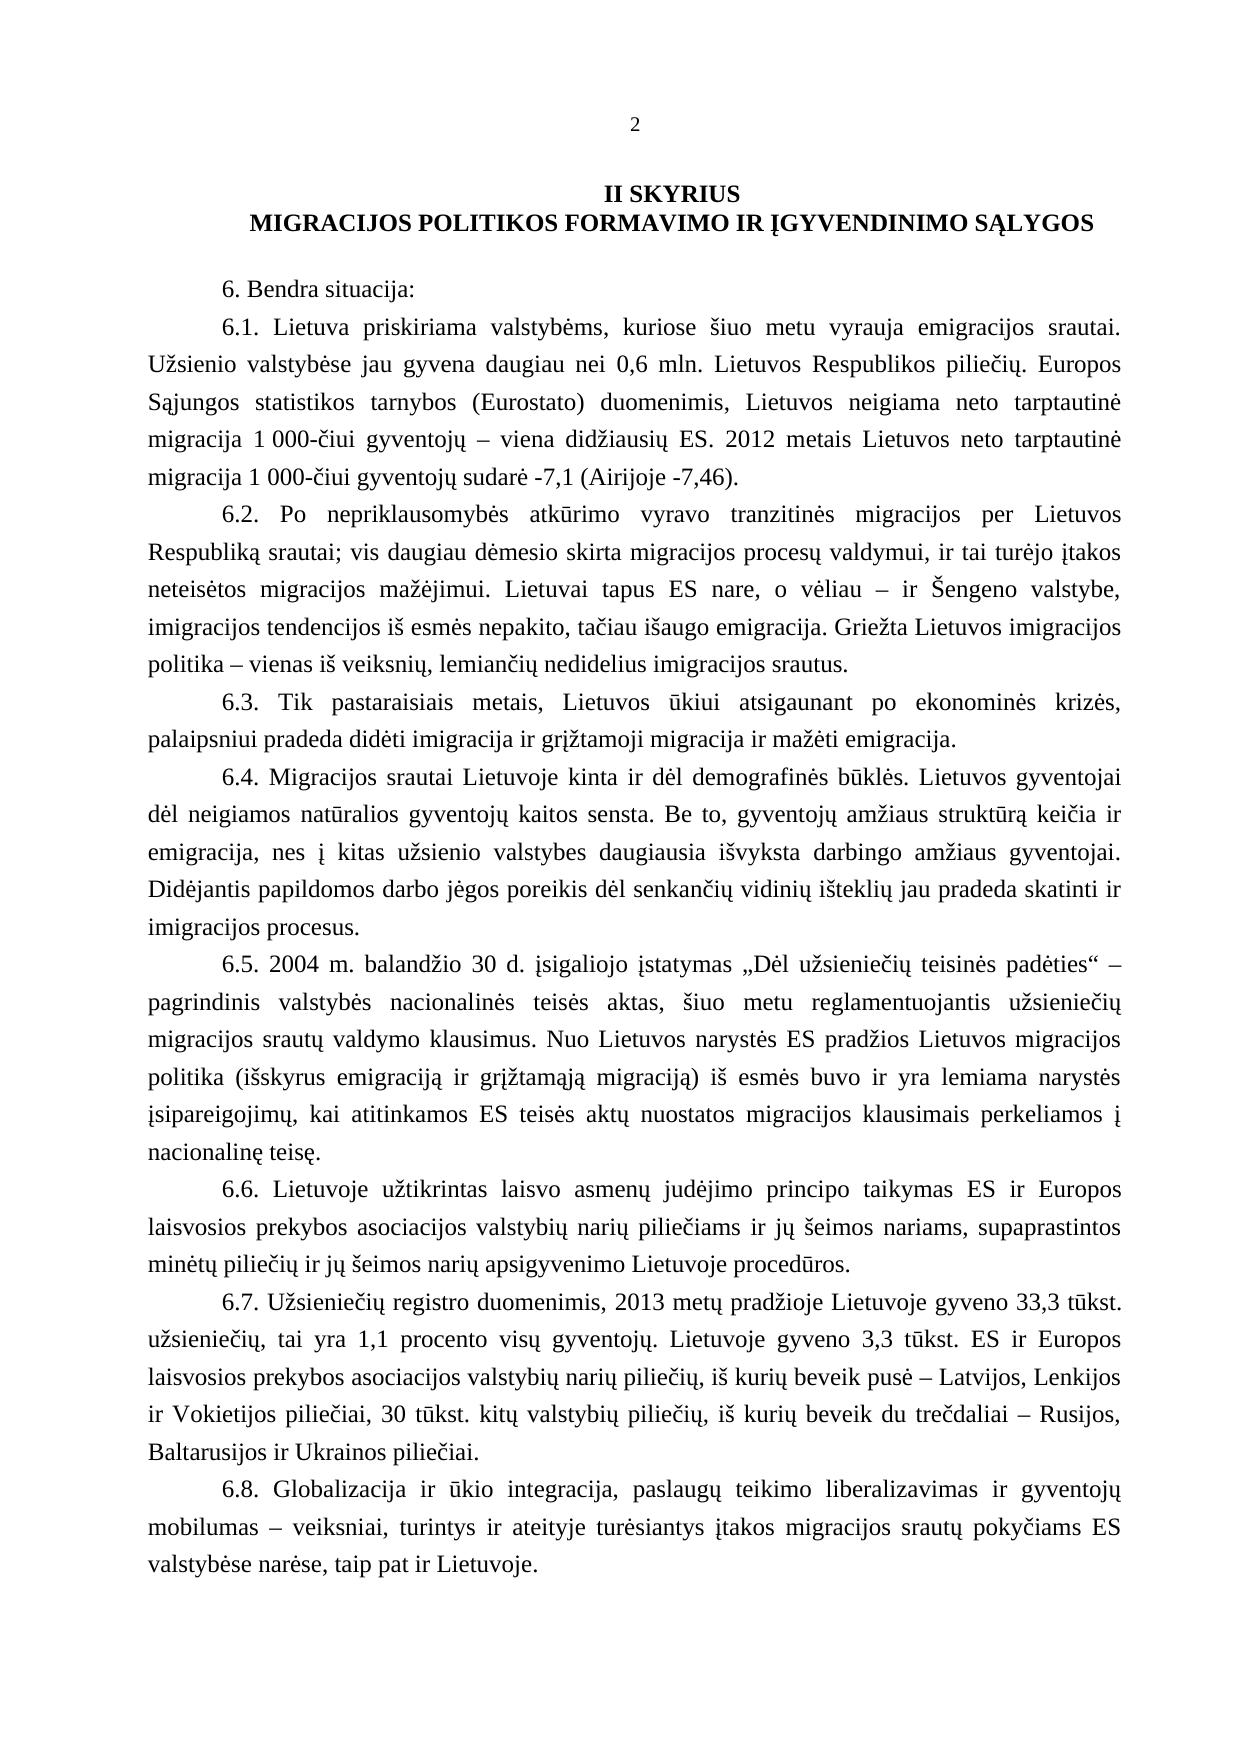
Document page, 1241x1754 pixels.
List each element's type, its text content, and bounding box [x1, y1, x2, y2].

text 6.3. Tik pastaraisiais metais, Lietuvos ūkiui atsigaunant po ekonominės krizės, palaipsniui pradeda didėti imigracija ir grįžtamoji migracija ir mažėti emigracija. [148, 678, 1122, 753]
text 6.8. Globalizacija ir ūkio integracija, paslaugų teikimo liberalizavimas ir gyventojų mobilumas – veiksniai, turintys ir ateityje turėsiantys įtakos migracijos srautų pokyčiams ES valstybėse narėse, taip pat ir Lietuvoje. [148, 1465, 1122, 1578]
text 6.4. Migracijos srautai Lietuvoje kinta ir dėl demografinės būklės. Lietuvos gyventojai dėl neigiamos natūralios gyventojų kaitos sensta. Be to, gyventojų amžiaus struktūrą keičia ir emigracija, nes į kitas užsienio valstybes daugiausia išvyksta darbingo amžiaus gyventojai. Didėjantis papildomos darbo jėgos poreikis dėl senkančių vidinių išteklių jau pradeda skatinti ir imigracijos procesus. [148, 753, 1122, 940]
text 6.6. Lietuvoje užtikrintas laisvo asmenų judėjimo principo taikymas ES ir Europos laisvosios prekybos asociacijos valstybių narių piliečiams ir jų šeimos nariams, supaprastintos minėtų piliečių ir jų šeimos narių apsigyvenimo Lietuvoje procedūros. [148, 1165, 1122, 1278]
text MIGRACIJOS POLITIKOS FORMAVIMO IR ĮGYVENDINIMO SĄLYGOS [148, 208, 1122, 237]
text 6.5. 2004 m. balandžio 30 d. įsigaliojo įstatymas „Dėl užsieniečių teisinės padėties“ –pagrindinis valstybės nacionalinės teisės aktas, šiuo metu reglamentuojantis užsieniečių migracijos srautų valdymo klausimus. Nuo Lietuvos narystės ES pradžios Lietuvos migracijos politika (išskyrus emigraciją ir grįžtamąją migraciją) iš esmės buvo ir yra lemiama narystės įsipareigojimų, kai atitinkamos ES teisės aktų nuostatos migracijos klausimais perkeliamos į nacionalinę teisę. [148, 940, 1122, 1165]
text 6. Bendra situacija: [148, 265, 1122, 303]
text 6.2. Po nepriklausomybės atkūrimo vyravo tranzitinės migracijos per Lietuvos Respubliką srautai; vis daugiau dėmesio skirta migracijos procesų valdymui, ir tai turėjo įtakos neteisėtos migracijos mažėjimui. Lietuvai tapus ES nare, o vėliau – ir Šengeno valstybe, imigracijos tendencijos iš esmės nepakito, tačiau išaugo emigracija. Griežta Lietuvos imigracijos politika – vienas iš veiksnių, lemiančių nedidelius imigracijos srautus. [148, 490, 1122, 678]
text 6.7. Užsieniečių registro duomenimis, 2013 metų pradžioje Lietuvoje gyveno 33,3 tūkst. užsieniečių, tai yra 1,1 procento visų gyventojų. Lietuvoje gyveno 3,3 tūkst. ES ir Europos laisvosios prekybos asociacijos valstybių narių piliečių, iš kurių beveik pusė – Latvijos, Lenkijos ir Vokietijos piliečiai, 30 tūkst. kitų valstybių piliečių, iš kurių beveik du trečdaliai – Rusijos, Baltarusijos ir Ukrainos piliečiai. [148, 1278, 1122, 1465]
text 6.1. Lietuva priskiriama valstybėms, kuriose šiuo metu vyrauja emigracijos srautai. Užsienio valstybėse jau gyvena daugiau nei 0,6 mln. Lietuvos Respublikos piliečių. Europos Sąjungos statistikos tarnybos (Eurostato) duomenimis, Lietuvos neigiama neto tarptautinė migracija 1 000-čiui gyventojų – viena didžiausių ES. 2012 metais Lietuvos neto tarptautinė migracija 1 000-čiui gyventojų sudarė -7,1 (Airijoje -7,46). [148, 303, 1122, 490]
text II SKYRIUS [148, 170, 1122, 208]
